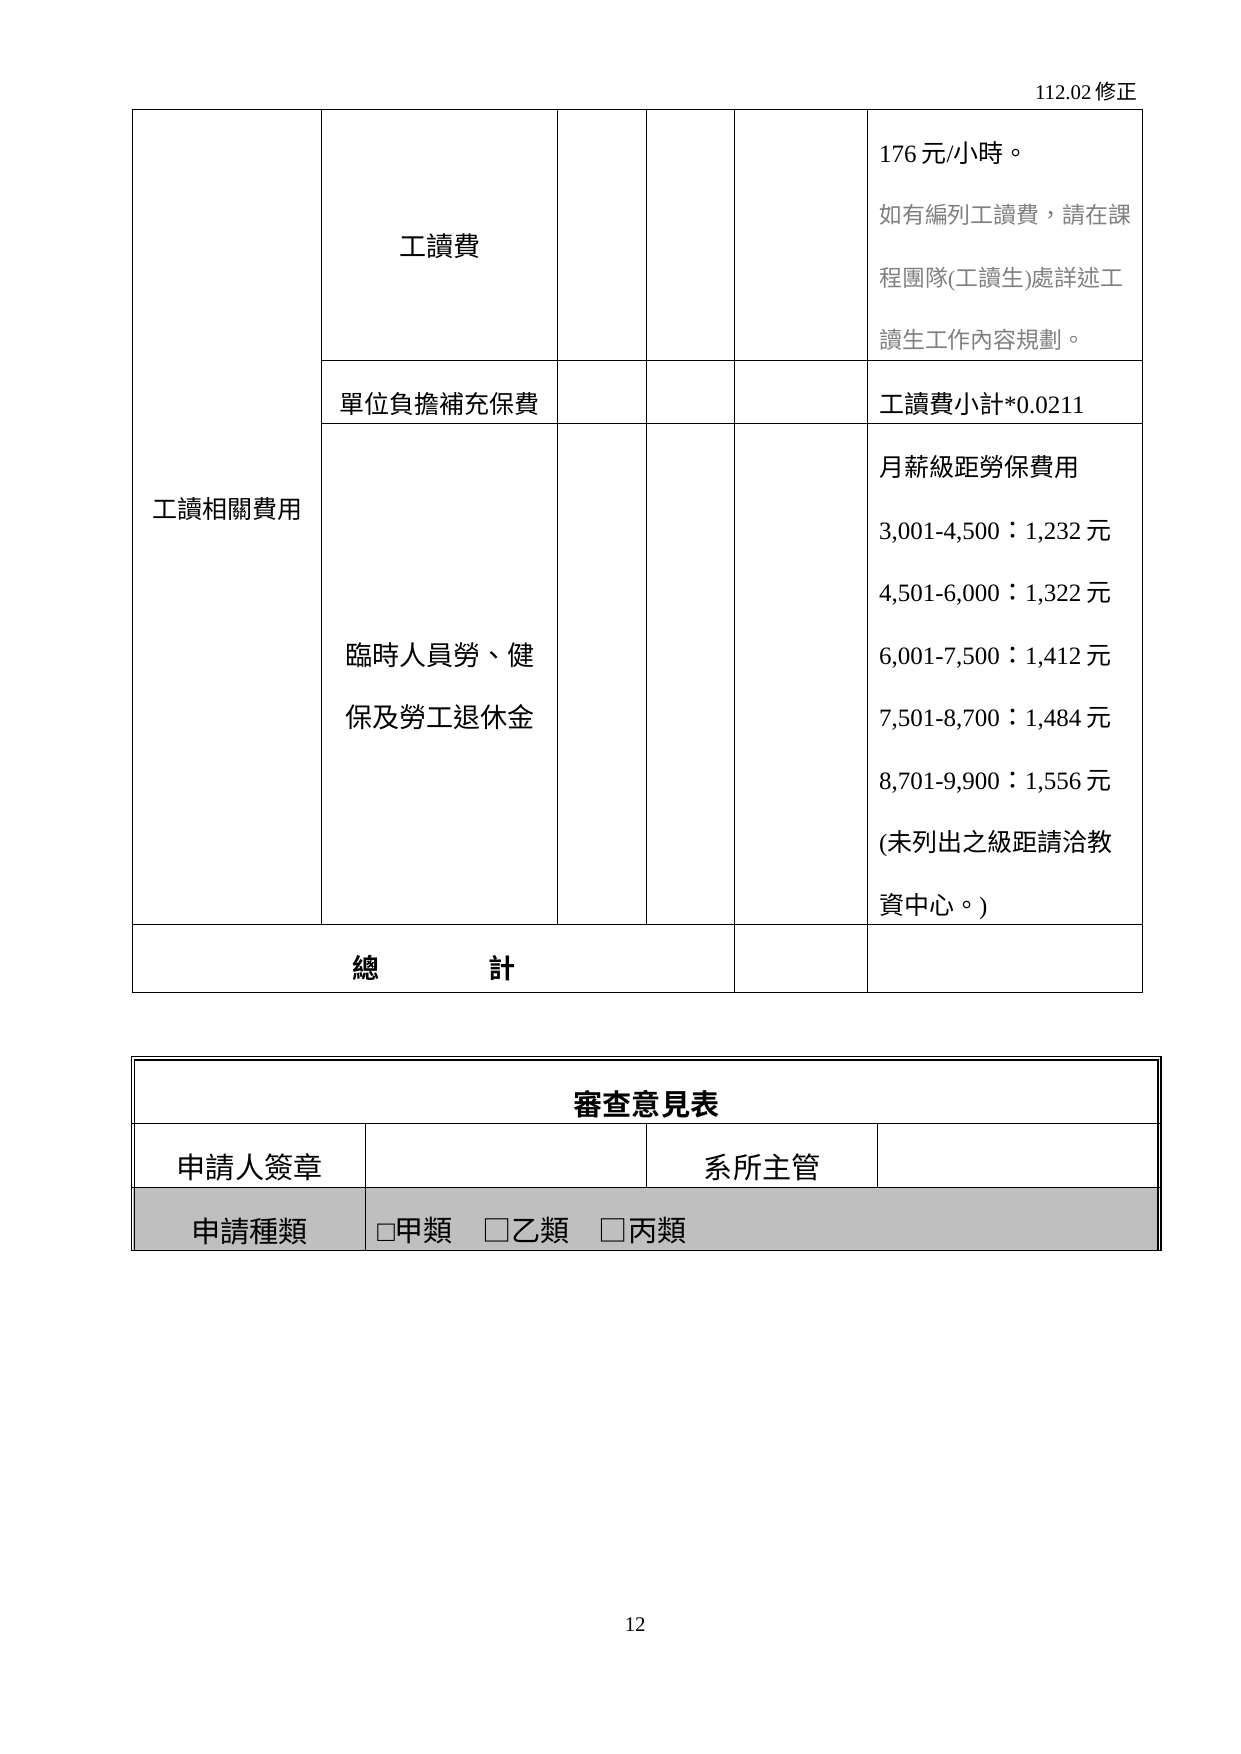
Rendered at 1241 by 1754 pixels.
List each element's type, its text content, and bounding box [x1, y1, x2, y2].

table_cell [647, 110, 734, 359]
table_cell 工讀費 [322, 110, 557, 359]
table_cell 月薪級距勞保費用 3,001-4,500：1,232元 4,501-6,000：1,322元 6,001-7,500：1,412元 7,501-8,700：1,484元 8,701-9,900：1,556元 (未列出之級距請洽教資中心。) [868, 424, 1142, 924]
table_cell [735, 925, 867, 992]
table_cell [647, 361, 734, 423]
table_cell 申請人簽章 [135, 1124, 365, 1187]
table_cell 工讀相關費用 [133, 110, 321, 924]
table_cell 工讀費小計*0.0211 [868, 361, 1142, 423]
table_cell [558, 361, 646, 423]
table_cell 系所主管 [647, 1124, 877, 1187]
table_cell 單位負擔補充保費 [322, 361, 557, 423]
table_cell [878, 1124, 1157, 1187]
table_cell 176元/小時。 如有編列工讀費，請在課程團隊(工讀生)處詳述工讀生工作內容規劃。 [868, 110, 1142, 359]
table_cell 臨時人員勞、健保及勞工退休金 [322, 424, 557, 924]
table_cell [735, 110, 867, 359]
table_cell [558, 110, 646, 359]
table_cell [366, 1124, 646, 1187]
table_cell 申請種類 [135, 1188, 365, 1250]
table_cell [558, 424, 646, 924]
table_cell [735, 361, 867, 423]
table_cell 總計 [133, 925, 734, 992]
table_header 審查意見表 [135, 1061, 1157, 1123]
table_cell [735, 424, 867, 924]
table_cell □甲類 □乙類 □丙類 [366, 1188, 1157, 1250]
table_cell [868, 925, 1142, 992]
table_cell [647, 424, 734, 924]
